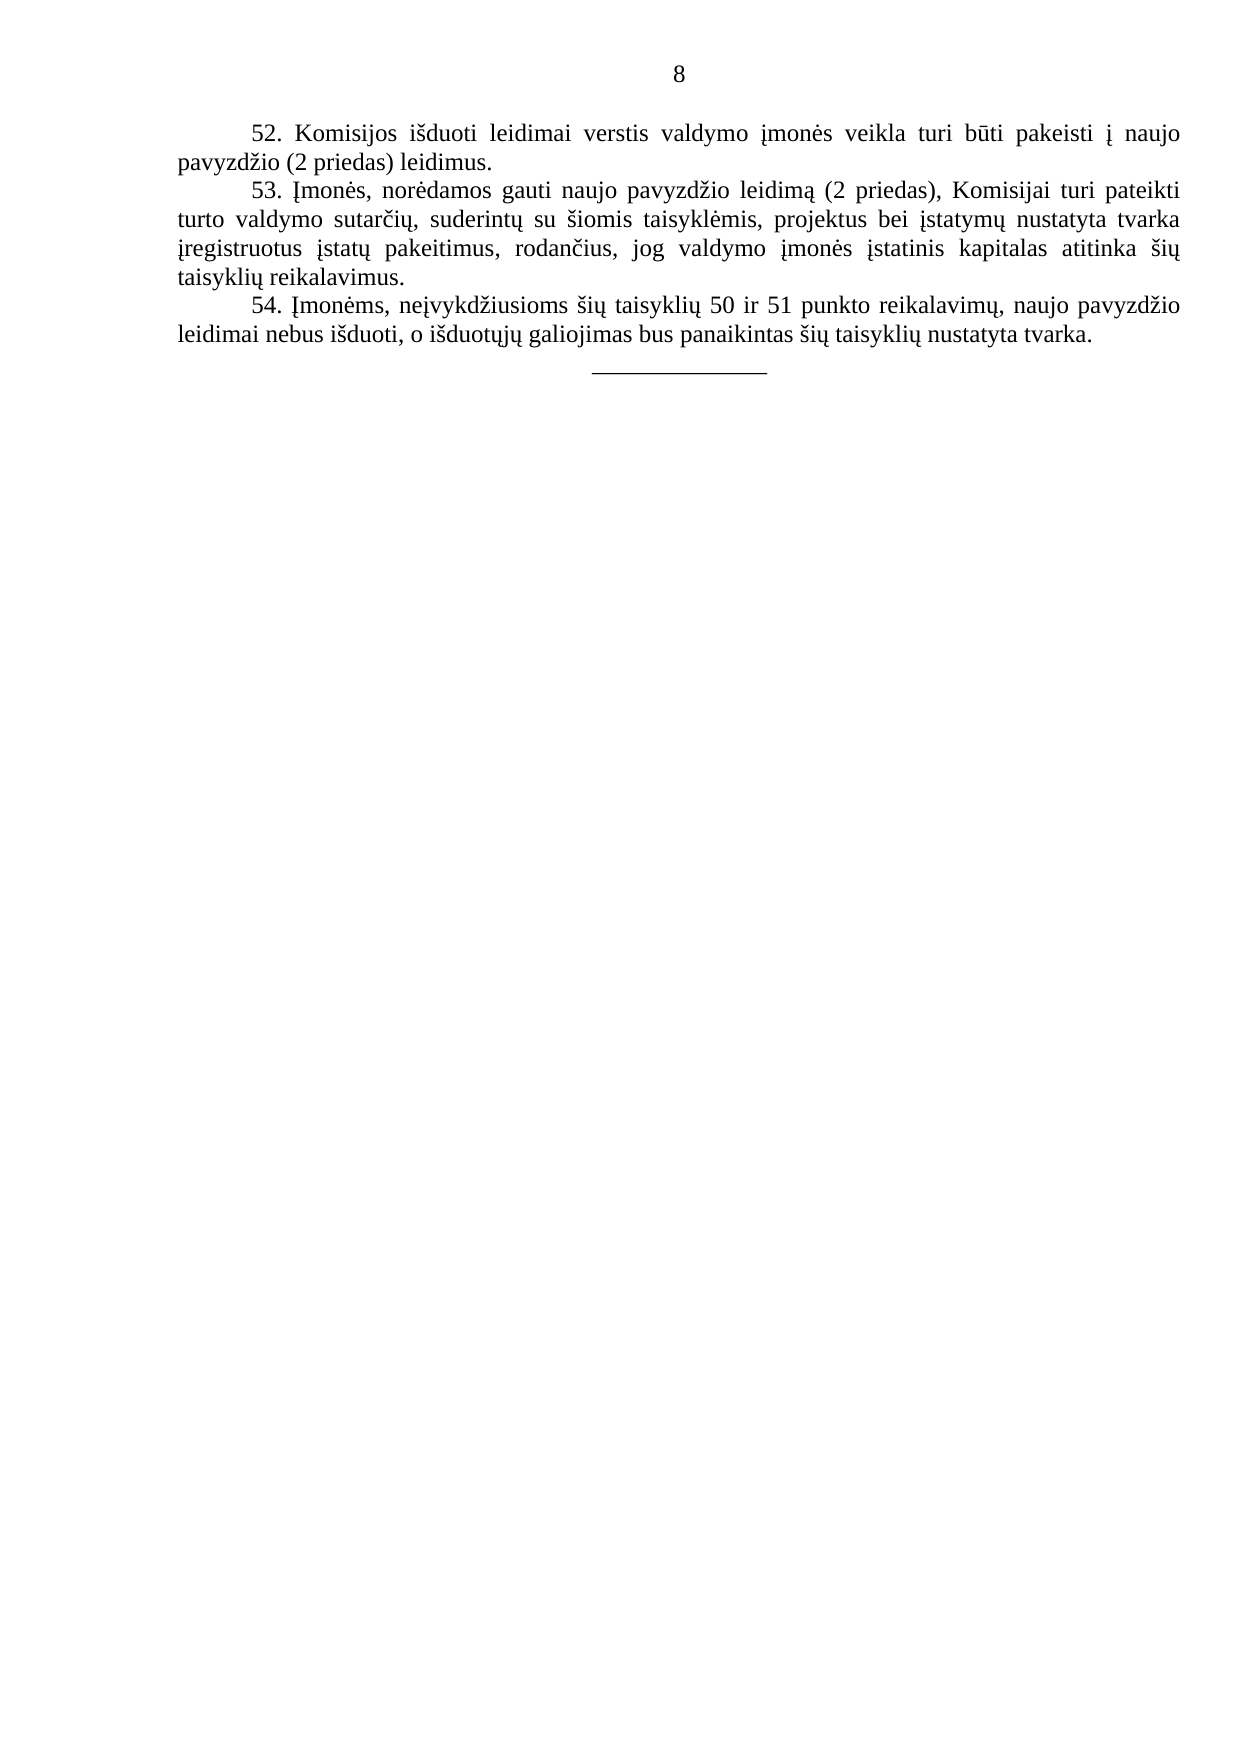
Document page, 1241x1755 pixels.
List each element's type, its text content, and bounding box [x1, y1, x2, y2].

text 52. Komisijos išduoti leidimai verstis valdymo įmonės veikla turi būti pakeisti į naujo pavyzdžio (2 priedas) leidimus. [177, 118, 1181, 176]
text 53. Įmonės, norėdamos gauti naujo pavyzdžio leidimą (2 priedas), Komisijai turi pateikti turto valdymo sutarčių, suderintų su šiomis taisyklėmis, projektus bei įstatymų nustatyta tvarka įregistruotus įstatų pakeitimus, rodančius, jog valdymo įmonės įstatinis kapitalas atitinka šių taisyklių reikalavimus. [177, 176, 1181, 291]
text ______________ [177, 348, 1181, 377]
text 54. Įmonėms, neįvykdžiusioms šių taisyklių 50 ir 51 punkto reikalavimų, naujo pavyzdžio leidimai nebus išduoti, o išduotųjų galiojimas bus panaikintas šių taisyklių nustatyta tvarka. [177, 291, 1181, 348]
